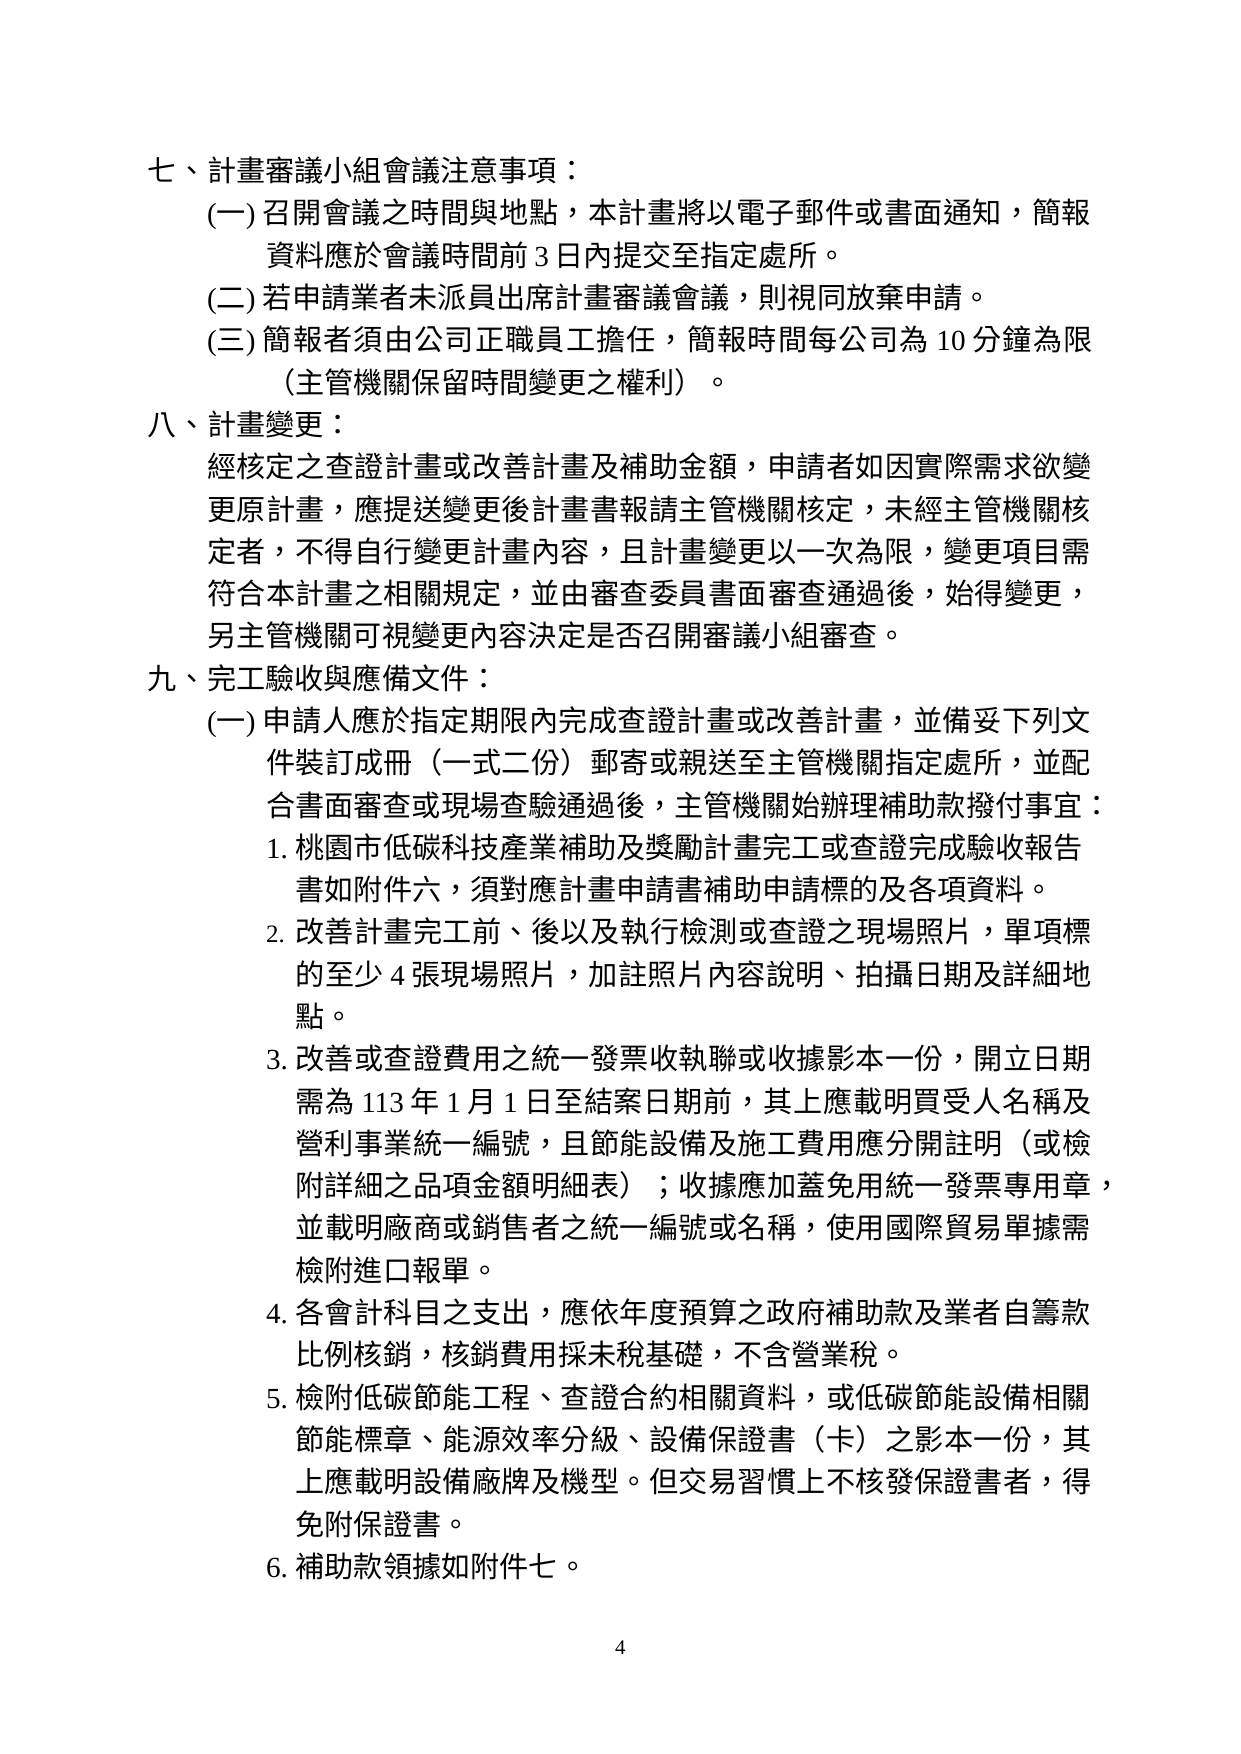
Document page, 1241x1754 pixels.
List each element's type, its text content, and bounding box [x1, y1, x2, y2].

list 補助款領據如附件七。 [266, 1543, 1092, 1586]
list 桃園市低碳科技產業補助及獎勵計畫完工或查證完成驗收報告書如附件六，須對應計畫申請書補助申請標的及各項資料。 [266, 824, 1092, 909]
list 申請人應於指定期限內完成查證計畫或改善計畫，並備妥下列文件裝訂成冊（一式二份）郵寄或親送至主管機關指定處所，並配合書面審查或現場查驗通過後，主管機關始辦理補助款撥付事宜： [207, 697, 1092, 824]
list 各會計科目之支出，應依年度預算之政府補助款及業者自籌款比例核銷，核銷費用採未稅基礎，不含營業稅。 [266, 1289, 1092, 1374]
list 簡報者須由公司正職員工擔任，簡報時間每公司為10分鐘為限 （主管機關保留時間變更之權利）。 [207, 317, 1092, 401]
list 改善計畫完工前、後以及執行檢測或查證之現場照片，單項標的至少4張現場照片，加註照片內容說明、拍攝日期及詳細地點。 [266, 909, 1092, 1036]
list 若申請業者未派員出席計畫審議會議，則視同放棄申請。 [207, 274, 1092, 317]
list 完工驗收與應備文件： [148, 655, 1092, 697]
list 計畫變更： [148, 401, 1092, 444]
list 檢附低碳節能工程、查證合約相關資料，或低碳節能設備相關節能標章、能源效率分級、設備保證書（卡）之影本一份，其上應載明設備廠牌及機型。但交易習慣上不核發保證書者，得免附保證書。 [266, 1374, 1092, 1543]
list 改善或查證費用之統一發票收執聯或收據影本一份，開立日期需為113年1月1日至結案日期前，其上應載明買受人名稱及營利事業統一編號，且節能設備及施工費用應分開註明（或檢附詳細之品項金額明細表）；收據應加蓋免用統一發票專用章，並載明廠商或銷售者之統一編號或名稱，使用國際貿易單據需檢附進口報單。 [266, 1036, 1092, 1289]
list 召開會議之時間與地點，本計畫將以電子郵件或書面通知，簡報資料應於會議時間前3日內提交至指定處所。 [207, 190, 1092, 274]
list 計畫審議小組會議注意事項： [148, 148, 1092, 190]
text 經核定之查證計畫或改善計畫及補助金額，申請者如因實際需求欲變更原計畫，應提送變更後計畫書報請主管機關核定，未經主管機關核定者，不得自行變更計畫內容，且計畫變更以一次為限，變更項目需符合本計畫之相關規定，並由審查委員書面審查通過後，始得變更，另主管機關可視變更內容決定是否召開審議小組審查。 [207, 444, 1092, 655]
